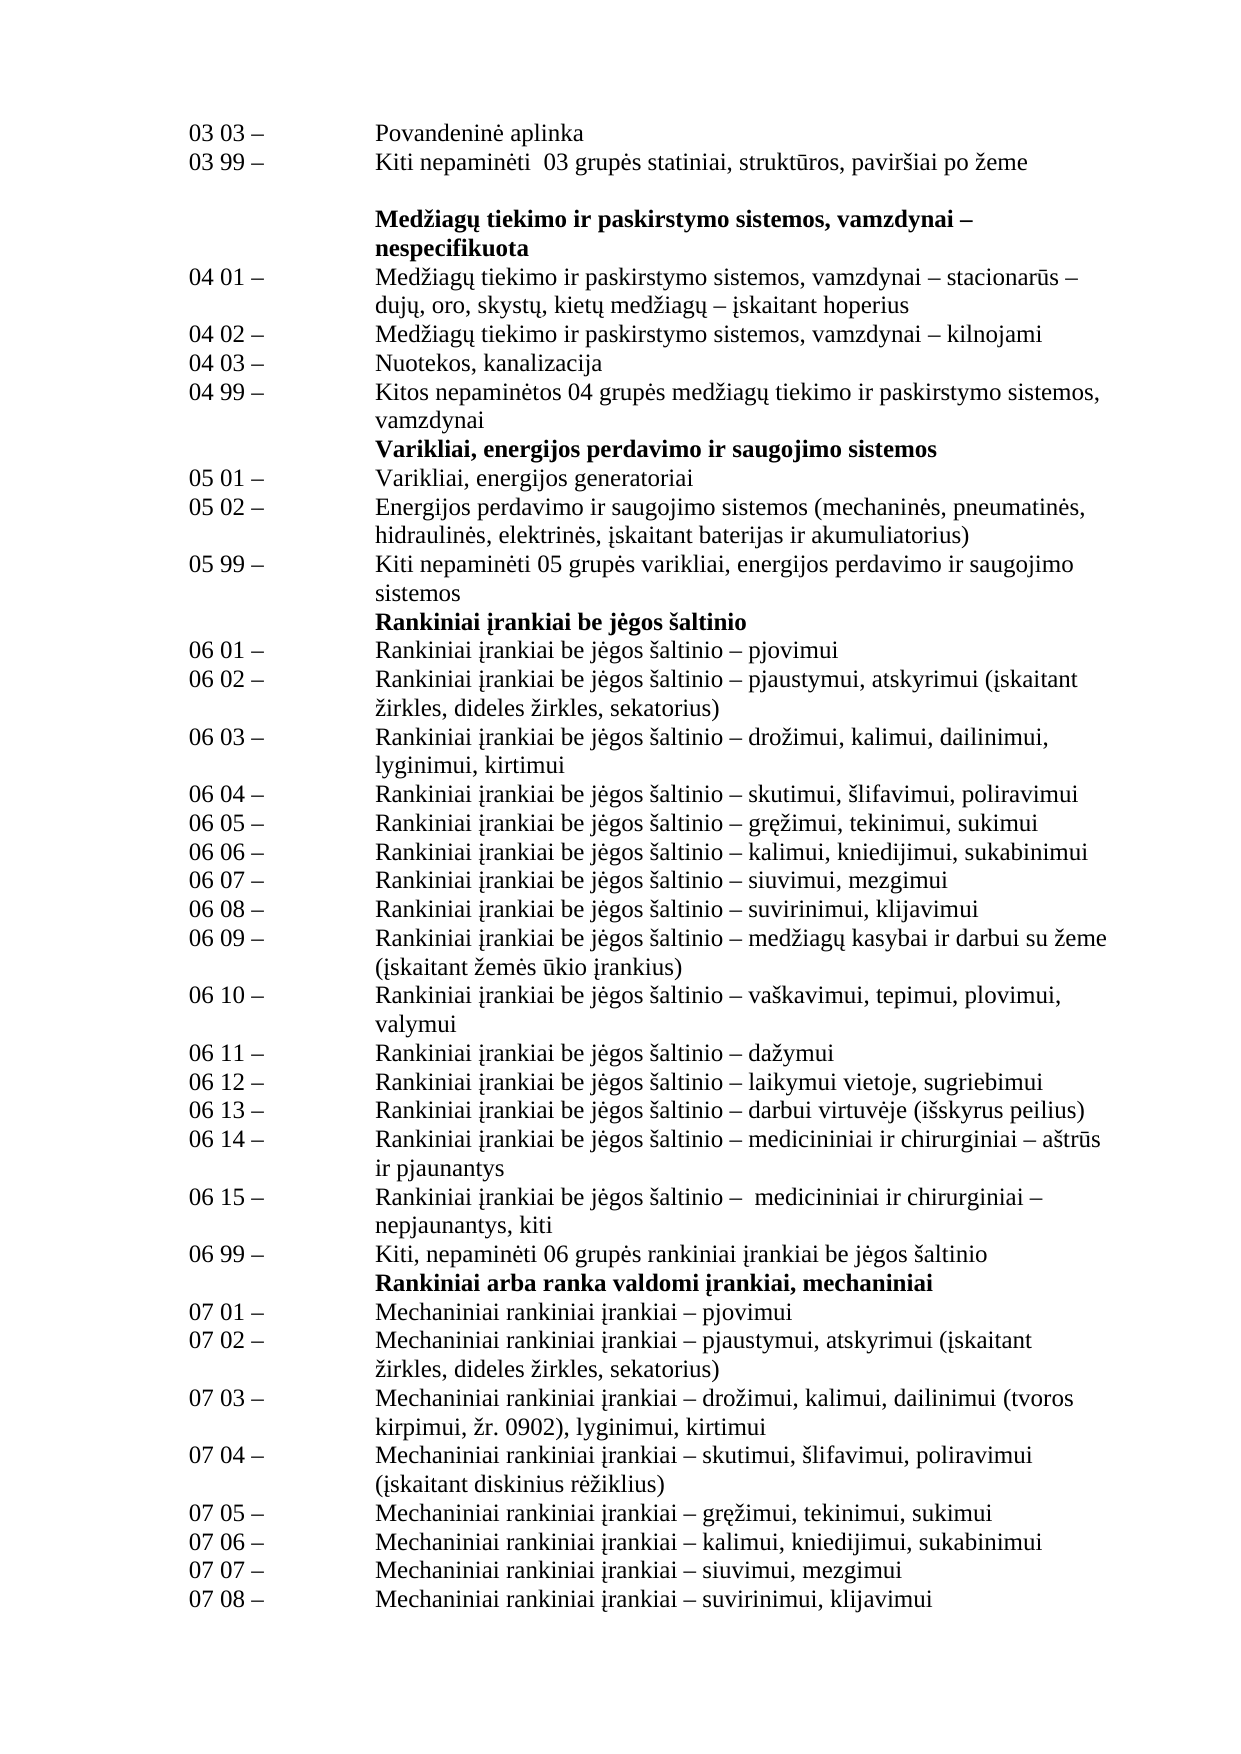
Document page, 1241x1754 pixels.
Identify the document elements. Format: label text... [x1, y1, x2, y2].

table_cell Rankiniai įrankiai be jėgos šaltinio – suvirinimui, klijavimui [364, 894, 1122, 923]
table_cell 06 03 – [177, 722, 363, 779]
table_cell 05 99 – [177, 549, 363, 607]
table_cell 04 02 – [177, 319, 363, 348]
table_cell 06 99 – [177, 1239, 363, 1268]
table_cell Rankiniai įrankiai be jėgos šaltinio – skutimui, šlifavimui, poliravimui [364, 779, 1122, 808]
table_cell 07 05 – [177, 1498, 363, 1527]
table_cell Kiti nepaminėti 03 grupės statiniai, struktūros, paviršiai po žeme [364, 147, 1122, 176]
table_cell 06 07 – [177, 866, 363, 894]
table_cell 06 04 – [177, 779, 363, 808]
table_cell 06 13 – [177, 1096, 363, 1124]
table_cell 07 07 – [177, 1556, 363, 1584]
table_cell [177, 607, 363, 636]
table_cell 06 08 – [177, 894, 363, 923]
table_cell [177, 1268, 363, 1297]
table_cell Mechaniniai rankiniai įrankiai – pjovimui [364, 1297, 1122, 1326]
table_cell Rankiniai įrankiai be jėgos šaltinio – medžiagų kasybai ir darbui su žeme (įskaitant žemės ūkio įrankius) [364, 923, 1122, 981]
table_cell 07 02 – [177, 1326, 363, 1383]
table_cell 07 01 – [177, 1297, 363, 1326]
table_cell 07 04 – [177, 1441, 363, 1498]
table_cell 06 15 – [177, 1182, 363, 1239]
table_cell Povandeninė aplinka [364, 118, 1122, 147]
table_cell Rankiniai įrankiai be jėgos šaltinio – gręžimui, tekinimui, sukimui [364, 808, 1122, 837]
table_cell Rankiniai įrankiai be jėgos šaltinio – medicininiai ir chirurginiai – nepjaunantys, kiti [364, 1182, 1122, 1239]
table_cell 06 05 – [177, 808, 363, 837]
table_cell Rankiniai įrankiai be jėgos šaltinio – pjovimui [364, 636, 1122, 664]
table_cell 06 09 – [177, 923, 363, 981]
table_cell 06 02 – [177, 664, 363, 722]
table_cell Rankiniai įrankiai be jėgos šaltinio – drožimui, kalimui, dailinimui, lyginimui, kirtimui [364, 722, 1122, 779]
table_cell Medžiagų tiekimo ir paskirstymo sistemos, vamzdynai – kilnojami [364, 319, 1122, 348]
table_cell Mechaniniai rankiniai įrankiai – kalimui, kniedijimui, sukabinimui [364, 1527, 1122, 1556]
table_header [177, 204, 363, 262]
table_cell 03 03 – [177, 118, 363, 147]
table_cell Rankiniai įrankiai be jėgos šaltinio – laikymui vietoje, sugriebimui [364, 1067, 1122, 1096]
table_cell Rankiniai įrankiai be jėgos šaltinio – pjaustymui, atskyrimui (įskaitant žirkles, dideles žirkles, sekatorius) [364, 664, 1122, 722]
table_cell 06 06 – [177, 837, 363, 866]
table_cell Nuotekos, kanalizacija [364, 348, 1122, 377]
table_cell Mechaniniai rankiniai įrankiai – suvirinimui, klijavimui [364, 1584, 1122, 1613]
table_cell Energijos perdavimo ir saugojimo sistemos (mechaninės, pneumatinės, hidraulinės, elektrinės, įskaitant baterijas ir akumuliatorius) [364, 492, 1122, 549]
table_cell 05 02 – [177, 492, 363, 549]
table_cell Mechaniniai rankiniai įrankiai – pjaustymui, atskyrimui (įskaitant žirkles, dideles žirkles, sekatorius) [364, 1326, 1122, 1383]
table_cell Mechaniniai rankiniai įrankiai – drožimui, kalimui, dailinimui (tvoros kirpimui, žr. 0902), lyginimui, kirtimui [364, 1383, 1122, 1441]
table_cell Rankiniai įrankiai be jėgos šaltinio – kalimui, kniedijimui, sukabinimui [364, 837, 1122, 866]
table_cell 03 99 – [177, 147, 363, 176]
table_cell Kitos nepaminėtos 04 grupės medžiagų tiekimo ir paskirstymo sistemos, vamzdynai [364, 377, 1122, 434]
table_cell Rankiniai įrankiai be jėgos šaltinio – darbui virtuvėje (išskyrus peilius) [364, 1096, 1122, 1124]
table_cell Rankiniai įrankiai be jėgos šaltinio – vaškavimui, tepimui, plovimui, valymui [364, 981, 1122, 1038]
table_cell Kiti nepaminėti 05 grupės varikliai, energijos perdavimo ir saugojimo sistemos [364, 549, 1122, 607]
table_cell Kiti, nepaminėti 06 grupės rankiniai įrankiai be jėgos šaltinio [364, 1239, 1122, 1268]
table_cell Mechaniniai rankiniai įrankiai – skutimui, šlifavimui, poliravimui (įskaitant diskinius rėžiklius) [364, 1441, 1122, 1498]
table_cell 07 06 – [177, 1527, 363, 1556]
table_cell 04 03 – [177, 348, 363, 377]
table_cell 06 14 – [177, 1124, 363, 1182]
table_cell 06 10 – [177, 981, 363, 1038]
table_cell Rankiniai įrankiai be jėgos šaltinio [364, 607, 1122, 636]
table_cell 06 01 – [177, 636, 363, 664]
table_cell Mechaniniai rankiniai įrankiai – siuvimui, mezgimui [364, 1556, 1122, 1584]
table_cell 06 12 – [177, 1067, 363, 1096]
table_cell Rankiniai įrankiai be jėgos šaltinio – siuvimui, mezgimui [364, 866, 1122, 894]
table_cell Rankiniai įrankiai be jėgos šaltinio – medicininiai ir chirurginiai – aštrūs ir pjaunantys [364, 1124, 1122, 1182]
table_cell 07 03 – [177, 1383, 363, 1441]
table_cell 05 01 – [177, 463, 363, 492]
table_cell Varikliai, energijos perdavimo ir saugojimo sistemos [364, 434, 1122, 463]
table_cell Mechaniniai rankiniai įrankiai – gręžimui, tekinimui, sukimui [364, 1498, 1122, 1527]
table_cell Rankiniai įrankiai be jėgos šaltinio – dažymui [364, 1038, 1122, 1067]
table_cell Medžiagų tiekimo ir paskirstymo sistemos, vamzdynai – stacionarūs – dujų, oro, skystų, kietų medžiagų – įskaitant hoperius [364, 262, 1122, 319]
table_cell 07 08 – [177, 1584, 363, 1613]
table_cell 04 99 – [177, 377, 363, 434]
table_header Medžiagų tiekimo ir paskirstymo sistemos, vamzdynai – nespecifikuota [364, 204, 1122, 262]
table_cell [177, 434, 363, 463]
table_cell 06 11 – [177, 1038, 363, 1067]
table_cell Rankiniai arba ranka valdomi įrankiai, mechaniniai [364, 1268, 1122, 1297]
table_cell Varikliai, energijos generatoriai [364, 463, 1122, 492]
table_cell 04 01 – [177, 262, 363, 319]
